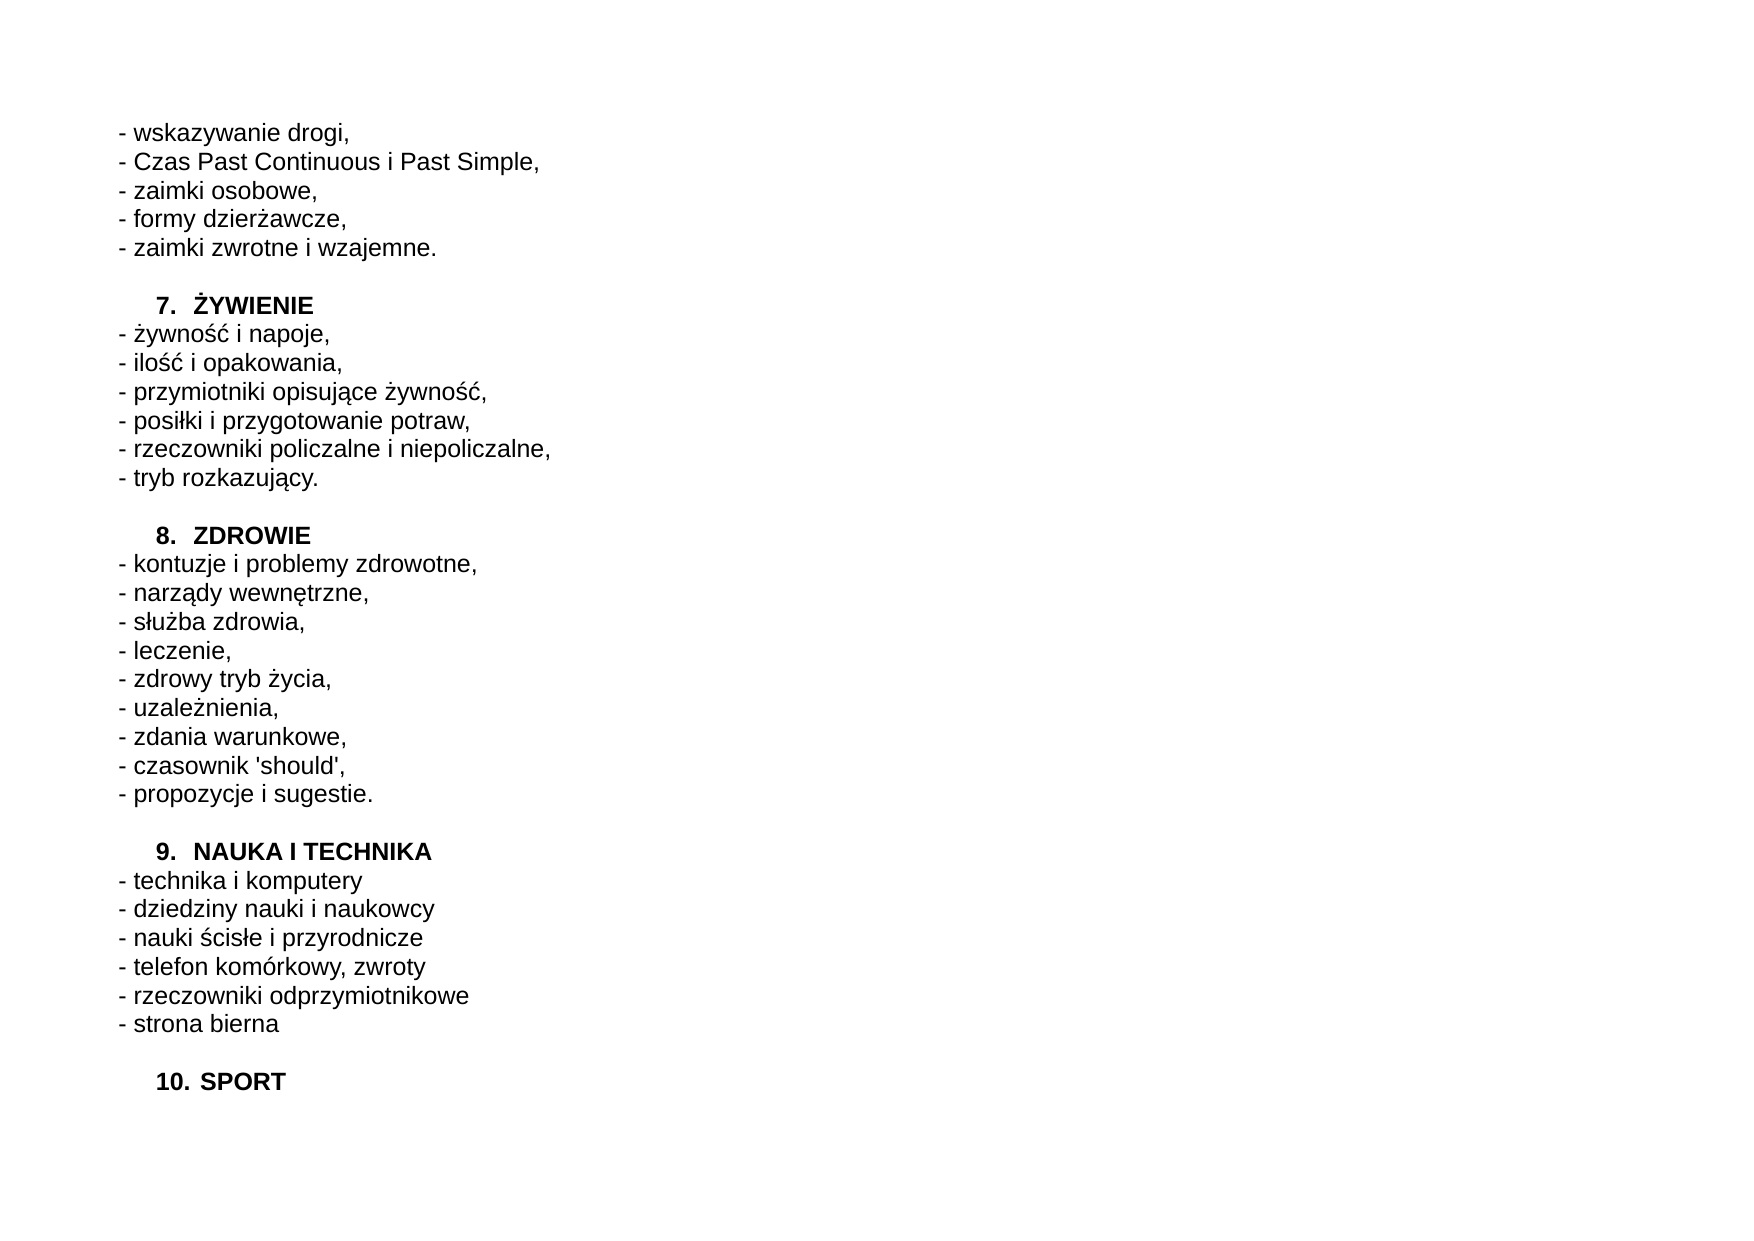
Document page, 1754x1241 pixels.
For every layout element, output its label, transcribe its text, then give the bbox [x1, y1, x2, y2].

text - propozycje i sugestie. [118, 779, 1636, 808]
text - zdrowy tryb życia, [118, 664, 1636, 693]
text - leczenie, [118, 636, 1636, 664]
text - formy dzierżawcze, [118, 204, 1636, 233]
text - rzeczowniki policzalne i niepoliczalne, [118, 434, 1636, 463]
text - nauki ścisłe i przyrodnicze [118, 923, 1636, 952]
text - zaimki zwrotne i wzajemne. [118, 233, 1636, 262]
text - narządy wewnętrzne, [118, 578, 1636, 607]
text - rzeczowniki odprzymiotnikowe [118, 981, 1636, 1009]
text - żywność i napoje, [118, 319, 1636, 348]
text - tryb rozkazujący. [118, 463, 1636, 492]
text - wskazywanie drogi, [118, 118, 1636, 147]
text - ilość i opakowania, [118, 348, 1636, 377]
text - technika i komputery [118, 866, 1636, 894]
text - zdania warunkowe, [118, 722, 1636, 751]
text - czasownik 'should', [118, 751, 1636, 779]
text - służba zdrowia, [118, 607, 1636, 636]
text - zaimki osobowe, [118, 176, 1636, 204]
text - telefon komórkowy, zwroty [118, 952, 1636, 981]
text - przymiotniki opisujące żywność, [118, 377, 1636, 406]
list ZDROWIE [156, 521, 1636, 549]
text - uzależnienia, [118, 693, 1636, 722]
list ŻYWIENIE [156, 291, 1636, 319]
list NAUKA I TECHNIKA [156, 837, 1636, 866]
text - dziedziny nauki i naukowcy [118, 894, 1636, 923]
text - posiłki i przygotowanie potraw, [118, 406, 1636, 434]
text - Czas Past Continuous i Past Simple, [118, 147, 1636, 176]
text - kontuzje i problemy zdrowotne, [118, 549, 1636, 578]
list SPORT [156, 1067, 1636, 1096]
text - strona bierna [118, 1009, 1636, 1038]
